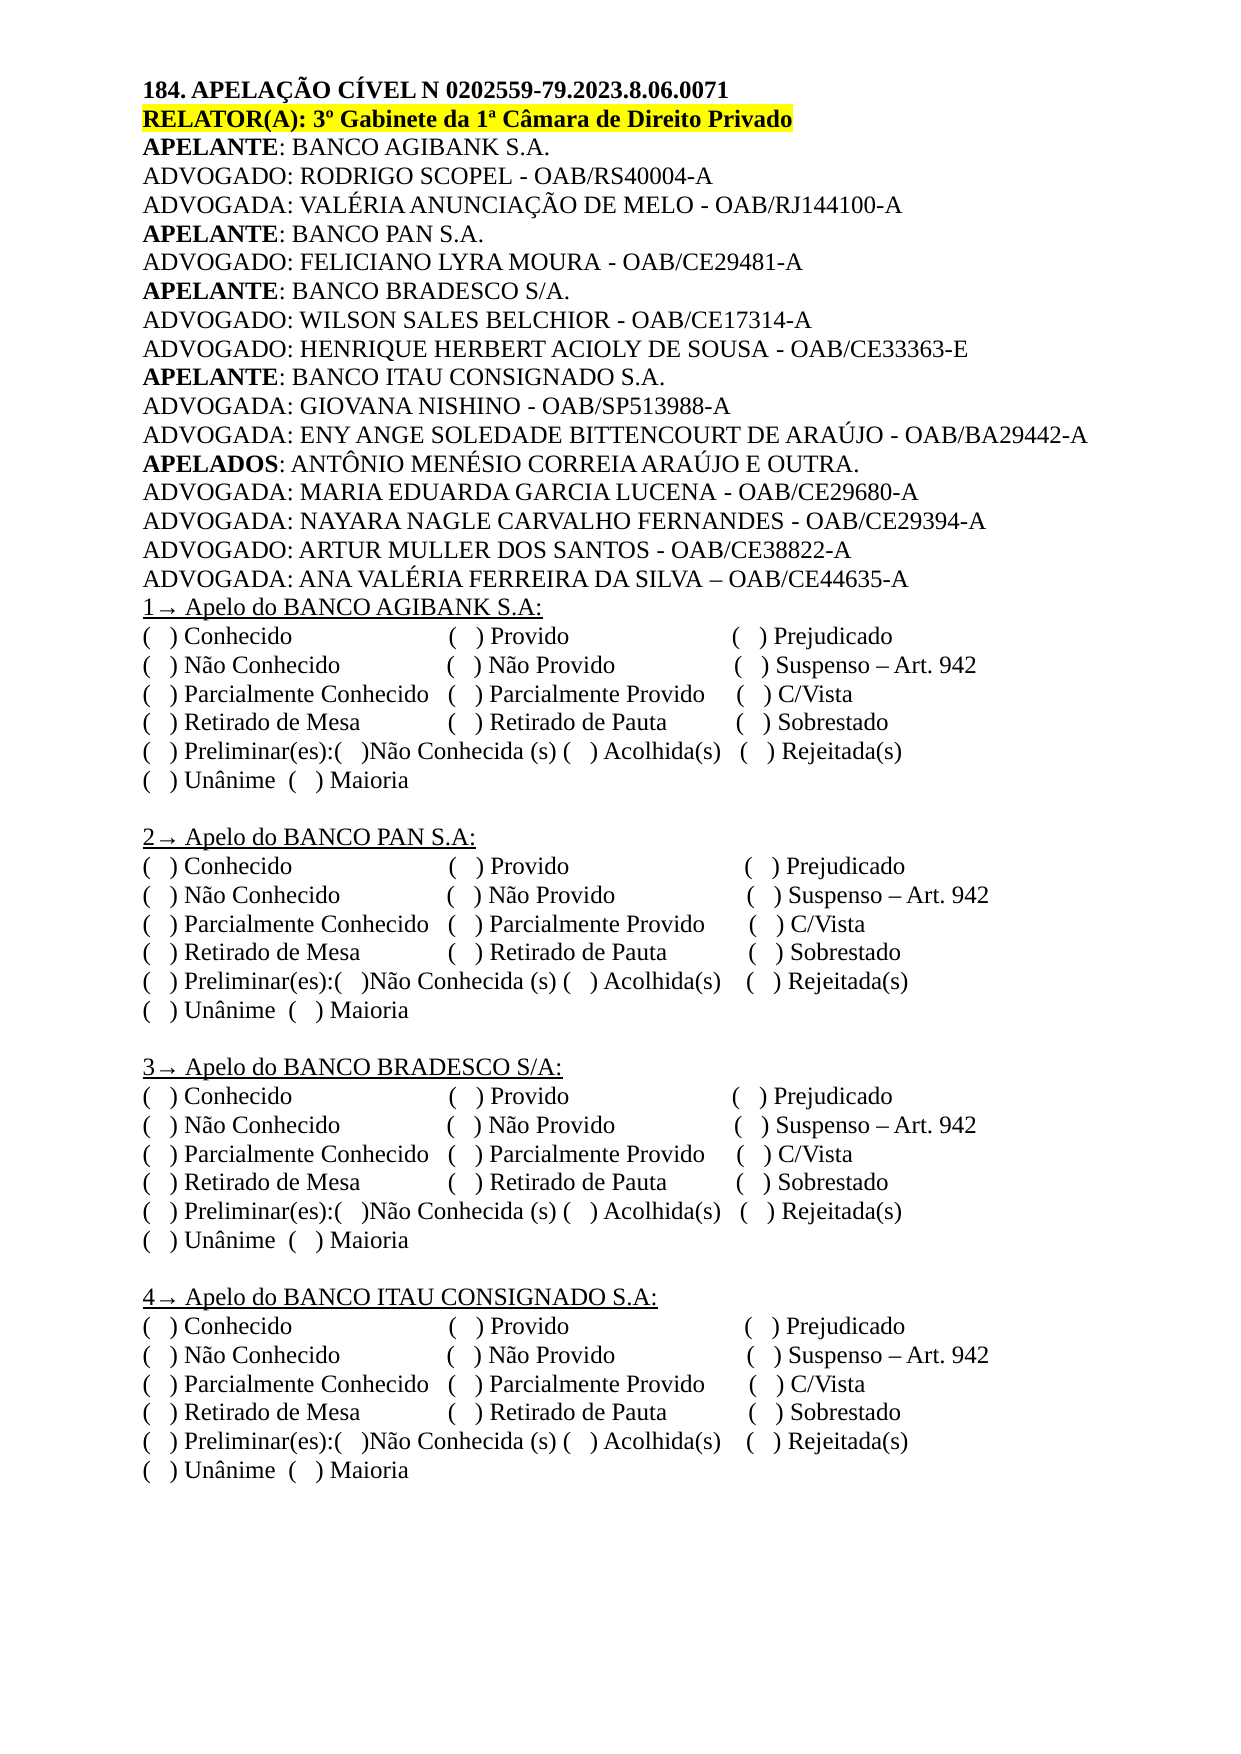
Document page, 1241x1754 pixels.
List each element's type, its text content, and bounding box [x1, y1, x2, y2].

text ( ) Preliminar(es):( )Não Conhecida (s) ( ) Acolhida(s) ( ) Rejeitada(s) [142, 736, 1158, 765]
text ( ) Retirado de Mesa ( ) Retirado de Pauta ( ) Sobrestado [142, 1167, 1158, 1196]
text ( ) Unânime ( ) Maioria [142, 1455, 1141, 1541]
text ( ) Preliminar(es):( )Não Conhecida (s) ( ) Acolhida(s) ( ) Rejeitada(s) [142, 1426, 1158, 1455]
text ( ) Não Conhecido ( ) Não Provido ( ) Suspenso – Art. 942 [142, 880, 1158, 909]
text ( ) Parcialmente Conhecido ( ) Parcialmente Provido ( ) C/Vista [142, 1139, 1158, 1167]
text ( ) Retirado de Mesa ( ) Retirado de Pauta ( ) Sobrestado [142, 707, 1158, 736]
text ( ) Conhecido ( ) Provido ( ) Prejudicado [142, 1081, 1141, 1110]
text ( ) Preliminar(es):( )Não Conhecida (s) ( ) Acolhida(s) ( ) Rejeitada(s) [142, 1196, 1158, 1225]
text ( ) Preliminar(es):( )Não Conhecida (s) ( ) Acolhida(s) ( ) Rejeitada(s) [142, 966, 1158, 995]
text ( ) Não Conhecido ( ) Não Provido ( ) Suspenso – Art. 942 [142, 1340, 1158, 1369]
text ( ) Conhecido ( ) Provido ( ) Prejudicado [142, 851, 1141, 880]
text ( ) Unânime ( ) Maioria [142, 765, 1158, 794]
text ( ) Conhecido ( ) Provido ( ) Prejudicado [142, 621, 1141, 650]
text ( ) Unânime ( ) Maioria [142, 995, 1141, 1024]
text ( ) Parcialmente Conhecido ( ) Parcialmente Provido ( ) C/Vista [142, 1369, 1158, 1397]
text 4→ Apelo do BANCO ITAU CONSIGNADO S.A: [142, 1282, 1141, 1311]
text 3→ Apelo do BANCO BRADESCO S/A: [142, 1052, 1141, 1081]
text ( ) Parcialmente Conhecido ( ) Parcialmente Provido ( ) C/Vista [142, 909, 1158, 937]
text ( ) Conhecido ( ) Provido ( ) Prejudicado [142, 1311, 1141, 1340]
text 2→ Apelo do BANCO PAN S.A: [142, 822, 1141, 851]
text 1→ Apelo do BANCO AGIBANK S.A: [142, 592, 1141, 621]
text ( ) Retirado de Mesa ( ) Retirado de Pauta ( ) Sobrestado [142, 937, 1158, 966]
text 184. APELAÇÃO CÍVEL N 0202559-79.2023.8.06.0071 RELATOR(A): 3º Gabinete da 1ª Câmara de Direito Privado APELANTE: BANCO AGIBANK S.A. ADVOGADO: RODRIGO SCOPEL - OAB/RS40004-A ADVOGADA: VALÉRIA ANUNCIAÇÃO DE MELO - OAB/RJ144100-A APELANTE: BANCO PAN S.A. ADVOGADO: FELICIANO LYRA MOURA - OAB/CE29481-A APELANTE: BANCO BRADESCO S/A. ADVOGADO: WILSON SALES BELCHIOR - OAB/CE17314-A ADVOGADO: HENRIQUE HERBERT ACIOLY DE SOUSA - OAB/CE33363-E APELANTE: BANCO ITAU CONSIGNADO S.A. ADVOGADA: GIOVANA NISHINO - OAB/SP513988-A ADVOGADA: ENY ANGE SOLEDADE BITTENCOURT DE ARAÚJO - OAB/BA29442-A APELADOS: ANTÔNIO MENÉSIO CORREIA ARAÚJO E OUTRA. ADVOGADA: MARIA EDUARDA GARCIA LUCENA - OAB/CE29680-A ADVOGADA: NAYARA NAGLE CARVALHO FERNANDES - OAB/CE29394-A ADVOGADO: ARTUR MULLER DOS SANTOS - OAB/CE38822-A ADVOGADA: ANA VALÉRIA FERREIRA DA SILVA – OAB/CE44635-A [142, 75, 1141, 592]
text ( ) Não Conhecido ( ) Não Provido ( ) Suspenso – Art. 942 [142, 650, 1158, 679]
text ( ) Retirado de Mesa ( ) Retirado de Pauta ( ) Sobrestado [142, 1397, 1158, 1426]
text ( ) Parcialmente Conhecido ( ) Parcialmente Provido ( ) C/Vista [142, 679, 1158, 707]
text ( ) Não Conhecido ( ) Não Provido ( ) Suspenso – Art. 942 [142, 1110, 1158, 1139]
text ( ) Unânime ( ) Maioria [142, 1225, 1158, 1254]
